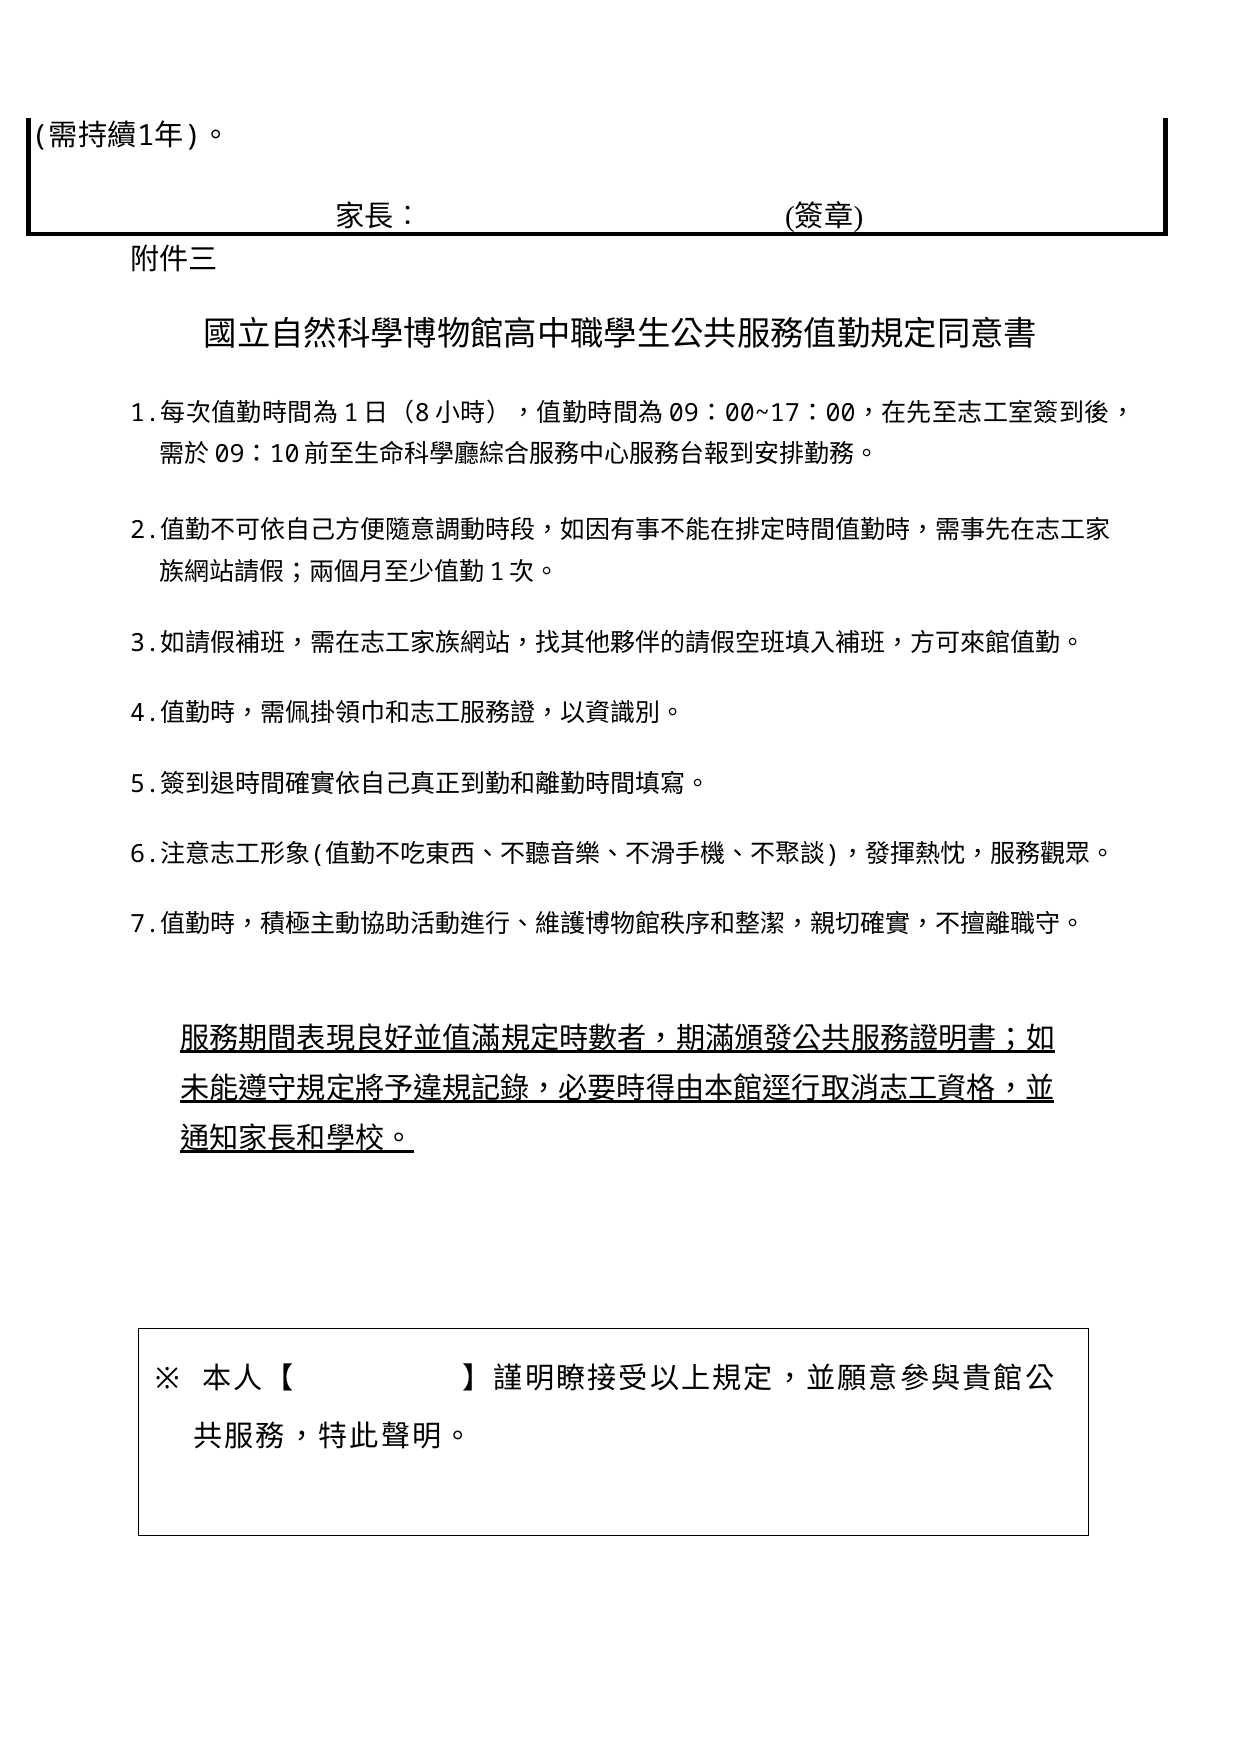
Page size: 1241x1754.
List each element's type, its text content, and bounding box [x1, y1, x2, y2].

text 5.簽到退時間確實依自己真正到勤和離勤時間填寫。 [130, 763, 1110, 799]
text 7.值勤時，積極主動協助活動進行、維護博物館秩序和整潔，親切確實，不擅離職守。 [130, 904, 1110, 940]
text 2.值勤不可依自己方便隨意調動時段，如因有事不能在排定時間值勤時，需事先在志工家族網站請假；兩個月至少值勤1次。 [130, 505, 1110, 588]
table_cell (需持續1年)。 [31, 118, 1163, 180]
text 服務期間表現良好並值滿規定時數者，期滿頒發公共服務證明書；如未能遵守規定將予違規記錄，必要時得由本館逕行取消志工資格，並通知家長和學校。 [180, 1008, 1073, 1158]
text 4.值勤時，需佩掛領巾和志工服務證，以資識別。 [130, 693, 1110, 729]
text 國立自然科學博物館高中職學生公共服務值勤規定同意書 [130, 312, 1110, 353]
text 3.如請假補班，需在志工家族網站，找其他夥伴的請假空班填入補班，方可來館值勤。 [130, 622, 1110, 659]
text 附件三 [130, 236, 1110, 278]
text 6.注意志工形象(值勤不吃東西、不聽音樂、不滑手機、不聚談)，發揮熱忱，服務觀眾。 [130, 833, 1110, 869]
text 1.每次值勤時間為1日（8小時），值勤時間為09：00~17：00，在先至志工室簽到後，需於09：10前至生命科學廳綜合服務中心服務台報到安排勤務。 [130, 388, 1110, 471]
table_header ※ 本人【 】謹明瞭接受以上規定，並願意參與貴館公共服務，特此聲明。 [139, 1329, 1088, 1535]
table_cell 家長︰ (簽章) [31, 180, 1163, 231]
